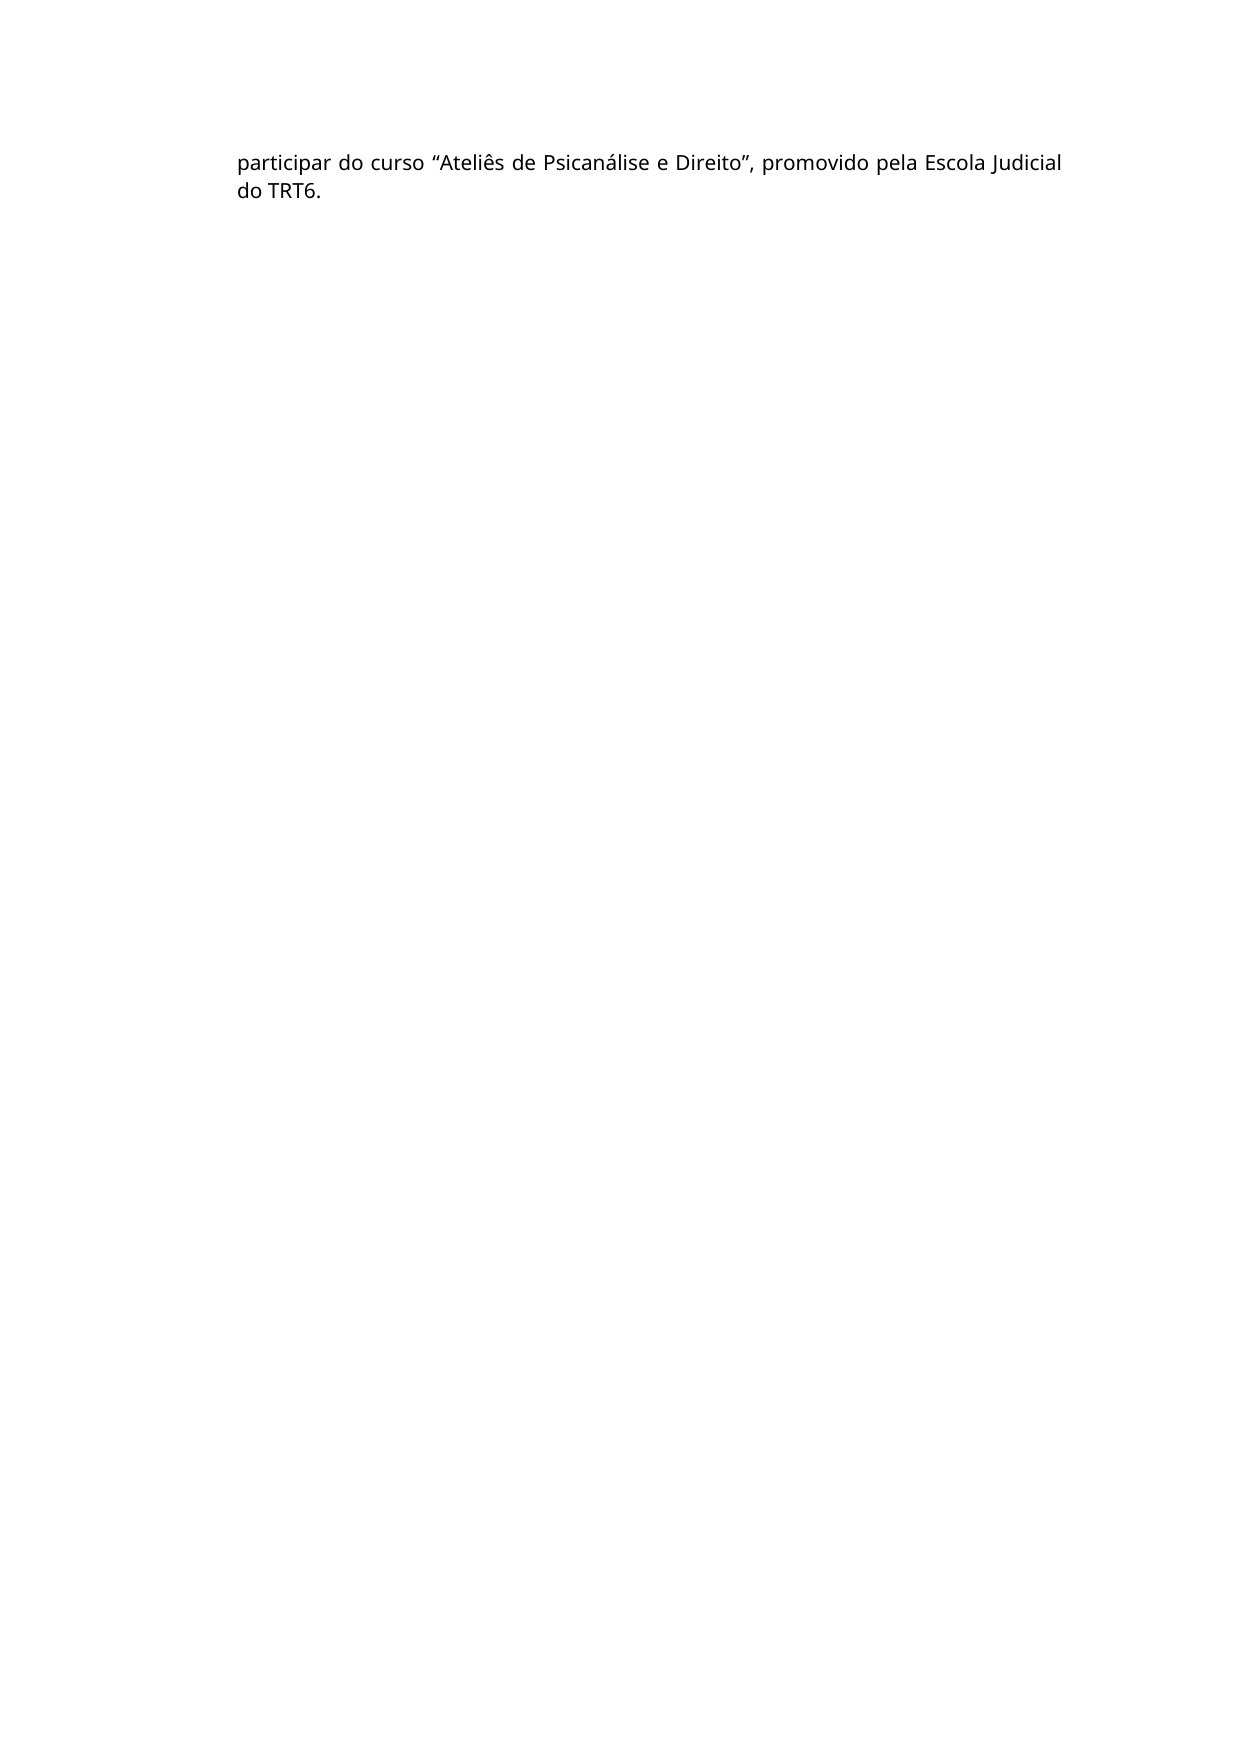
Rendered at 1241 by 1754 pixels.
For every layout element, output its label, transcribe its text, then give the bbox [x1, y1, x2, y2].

table_cell participar do curso “Ateliês de Psicanálise e Direito”, promovido pela Escola Judicial do TRT6. [226, 148, 1074, 204]
table_cell [166, 148, 226, 204]
